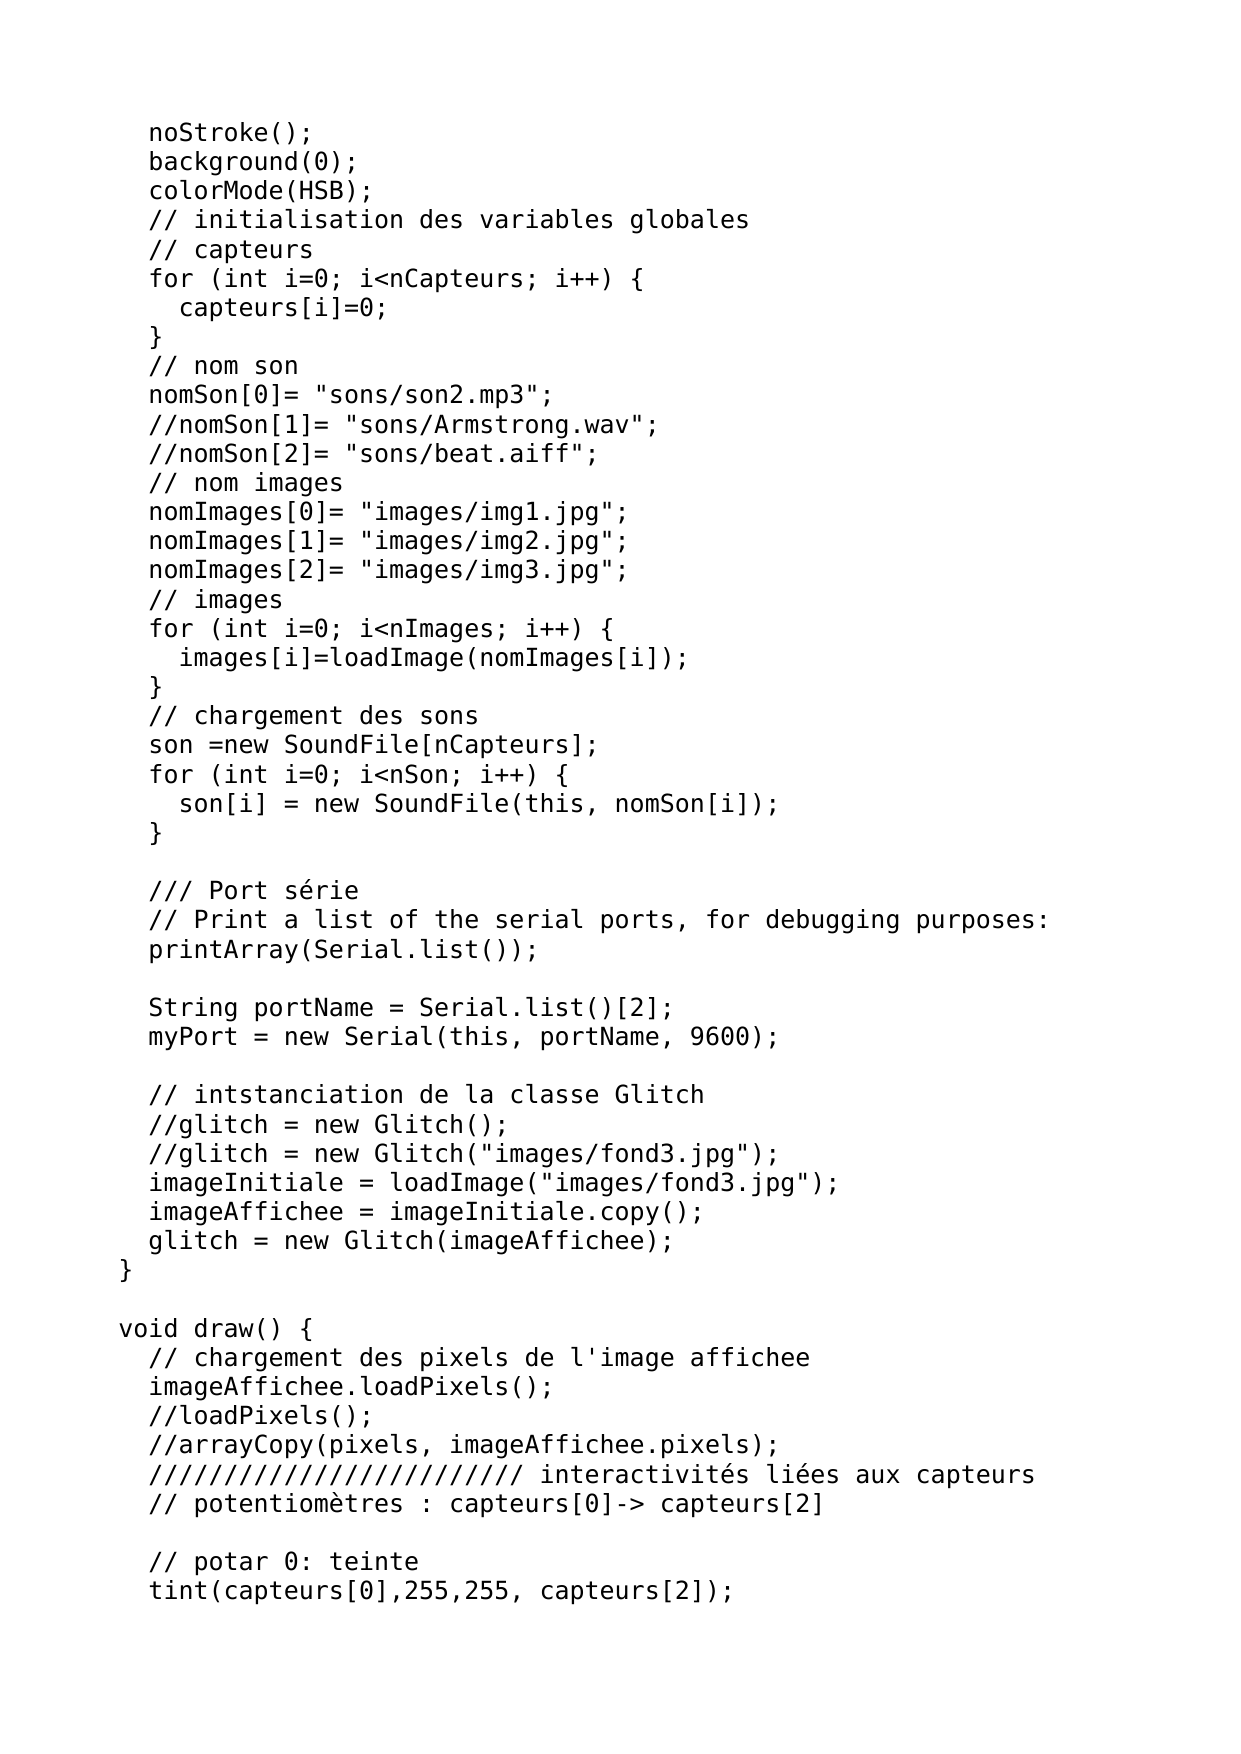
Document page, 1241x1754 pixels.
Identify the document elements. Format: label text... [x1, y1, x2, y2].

text noStroke(); background(0); colorMode(HSB); // initialisation des variables globales // capteurs for (int i=0; i<nCapteurs; i++) { capteurs[i]=0; } // nom son nomSon[0]= "sons/son2.mp3"; //nomSon[1]= "sons/Armstrong.wav"; //nomSon[2]= "sons/beat.aiff"; // nom images nomImages[0]= "images/img1.jpg"; nomImages[1]= "images/img2.jpg"; nomImages[2]= "images/img3.jpg"; // images for (int i=0; i<nImages; i++) { images[i]=loadImage(nomImages[i]); } // chargement des sons son =new SoundFile[nCapteurs]; for (int i=0; i<nSon; i++) { son[i] = new SoundFile(this, nomSon[i]); } /// Port série // Print a list of the serial ports, for debugging purposes: printArray(Serial.list()); String portName = Serial.list()[2]; myPort = new Serial(this, portName, 9600); // intstanciation de la classe Glitch //glitch = new Glitch(); //glitch = new Glitch("images/fond3.jpg"); imageInitiale = loadImage("images/fond3.jpg"); imageAffichee = imageInitiale.copy(); glitch = new Glitch(imageAffichee); } void draw() { // chargement des pixels de l'image affichee imageAffichee.loadPixels(); //loadPixels(); //arrayCopy(pixels, imageAffichee.pixels); ///////////////////////// interactivités liées aux capteurs // potentiomètres : capteurs[0]-> capteurs[2] // potar 0: teinte tint(capteurs[0],255,255, capteurs[2]); [118, 118, 1122, 1635]
